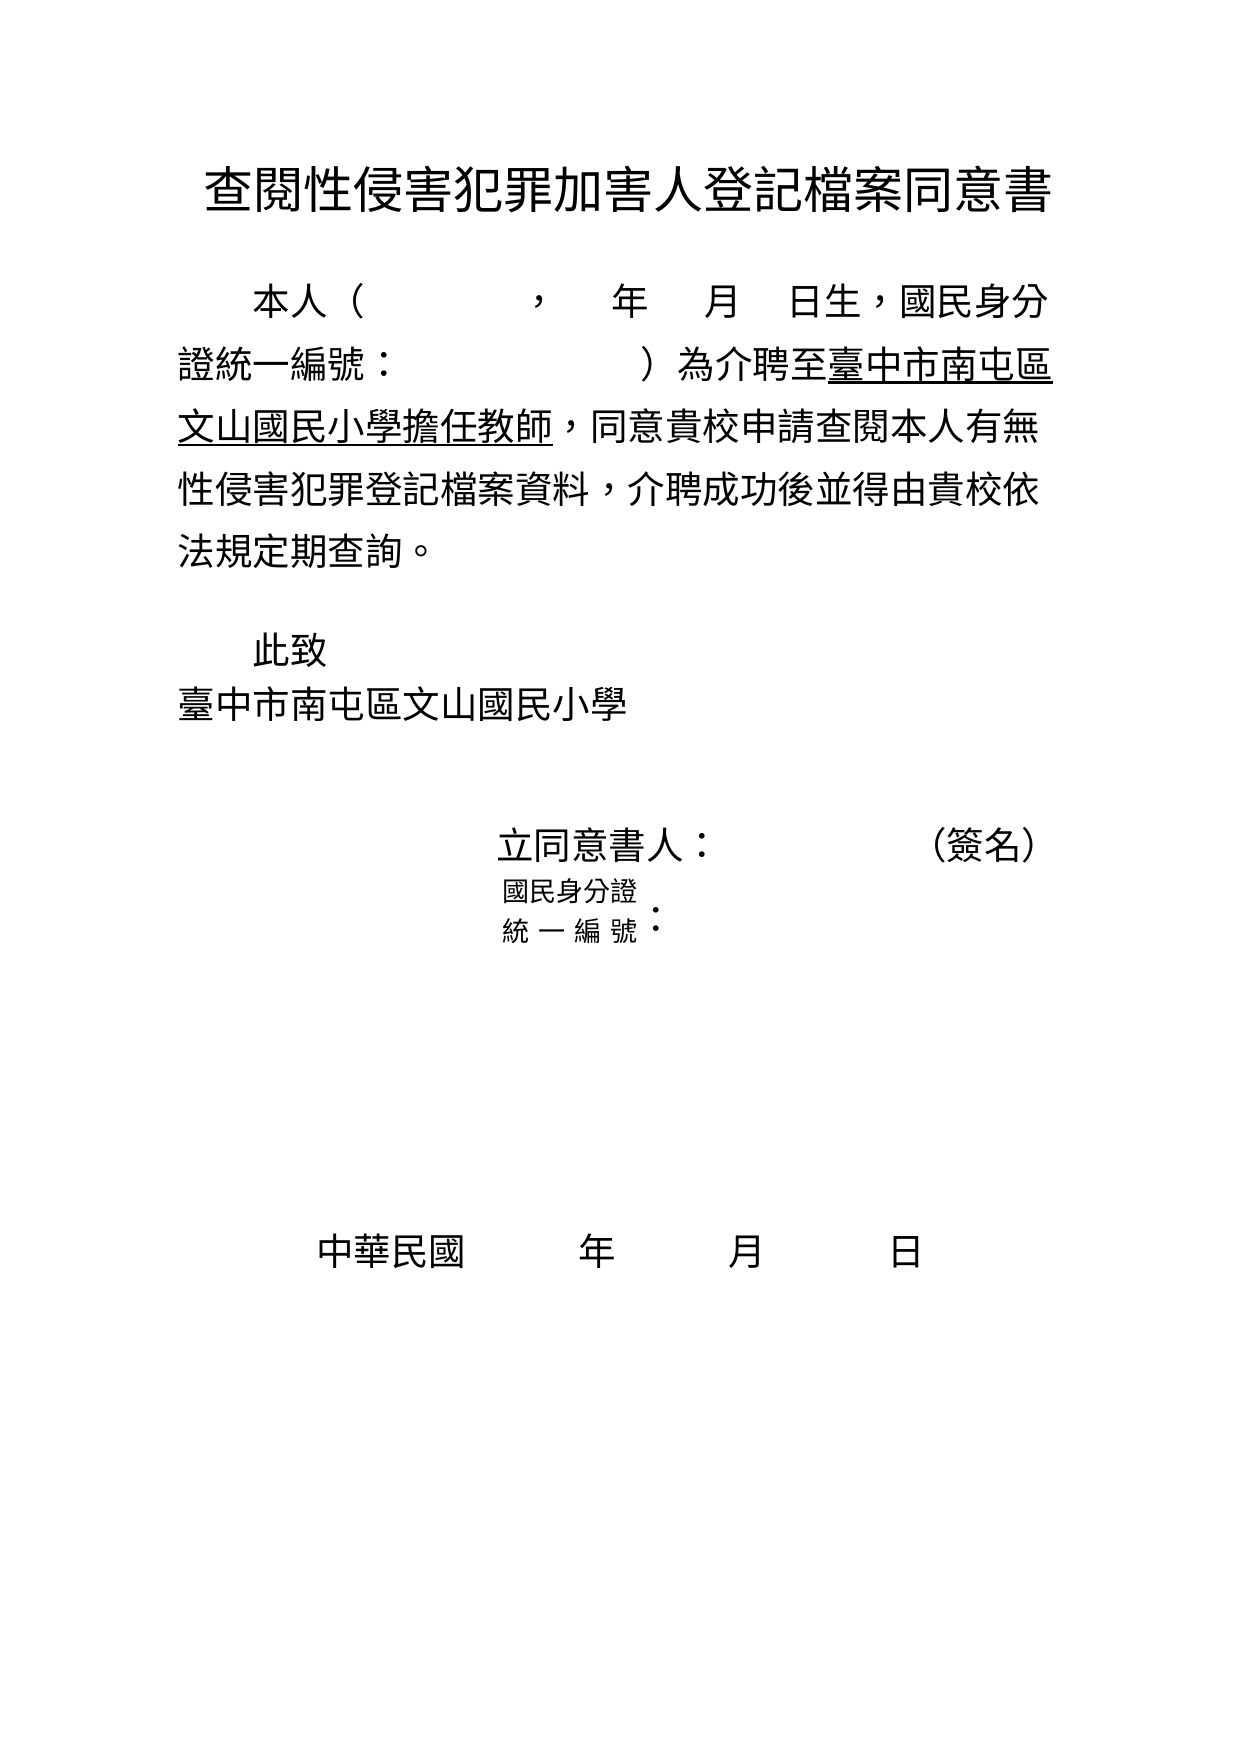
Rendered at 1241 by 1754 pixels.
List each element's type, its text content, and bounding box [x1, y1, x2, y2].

text 中華民國 年 月 日 [177, 1222, 1063, 1276]
text 此致 [177, 621, 1063, 675]
text 本人（ ， 年 月 日生，國民身分證統一編號： ）為介聘至臺中市南屯區文山國民小學擔任教師，同意貴校申請查閱本人有無性侵害犯罪登記檔案資料，介聘成功後並得由貴校依法規定期查詢。 [177, 266, 1063, 578]
text 查閱性侵害犯罪加害人登記檔案同意書 [177, 150, 1079, 222]
text 立同意書人： （簽名） [177, 816, 1122, 870]
text 國民身分證統一編號： [177, 870, 1063, 949]
text 臺中市南屯區文山國民小學 [177, 675, 1063, 730]
